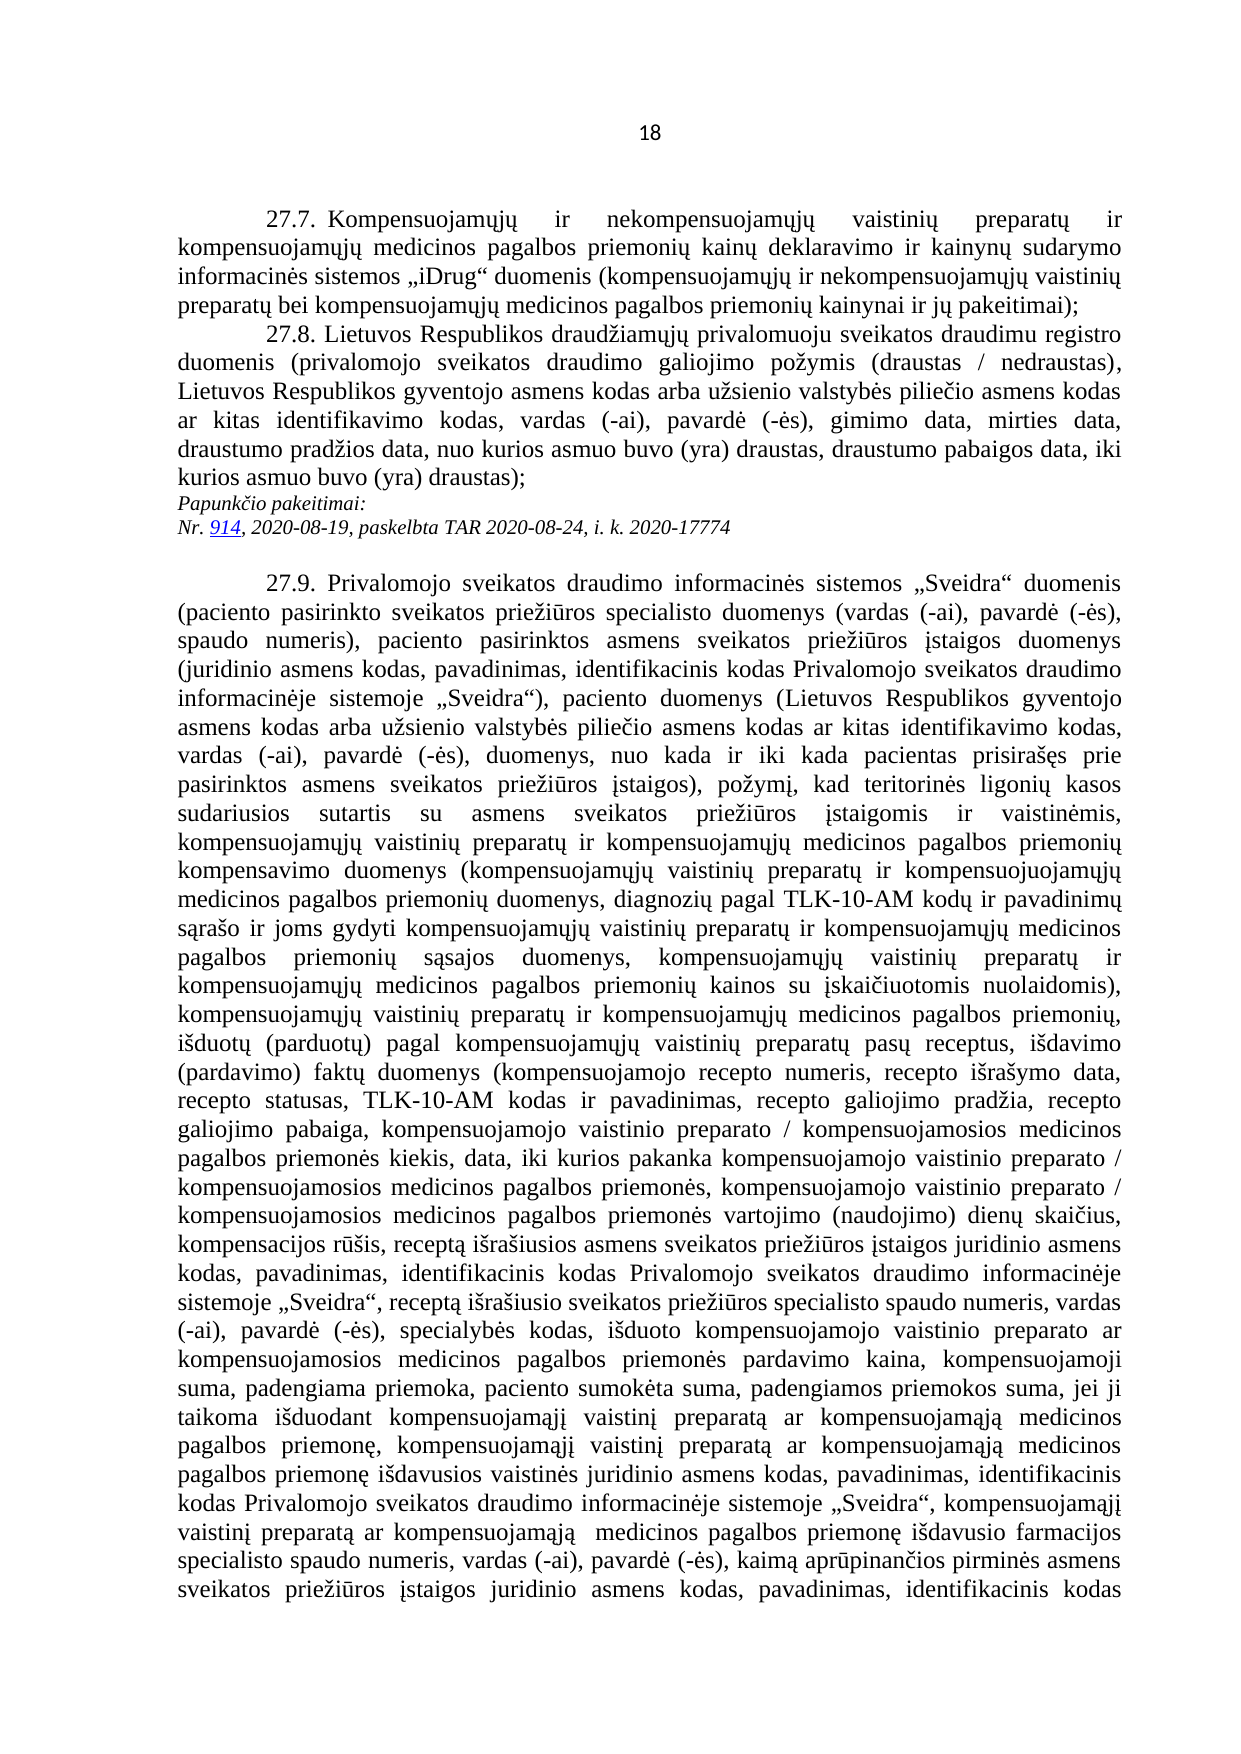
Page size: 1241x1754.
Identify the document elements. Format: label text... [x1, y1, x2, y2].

text Papunkčio pakeitimai: [177, 491, 1122, 515]
text 27.9. Privalomojo sveikatos draudimo informacinės sistemos „Sveidra“ duomenis (paciento pasirinkto sveikatos priežiūros specialisto duomenys (vardas (-ai), pavardė (-ės), spaudo numeris), paciento pasirinktos asmens sveikatos priežiūros įstaigos duomenys (juridinio asmens kodas, pavadinimas, identifikacinis kodas Privalomojo sveikatos draudimo informacinėje sistemoje „Sveidra“), paciento duomenys (Lietuvos Respublikos gyventojo asmens kodas arba užsienio valstybės piliečio asmens kodas ar kitas identifikavimo kodas, vardas (-ai), pavardė (-ės), duomenys, nuo kada ir iki kada pacientas prisirašęs prie pasirinktos asmens sveikatos priežiūros įstaigos), požymį, kad teritorinės ligonių kasos sudariusios sutartis su asmens sveikatos priežiūros įstaigomis ir vaistinėmis, kompensuojamųjų vaistinių preparatų ir kompensuojamųjų medicinos pagalbos priemonių kompensavimo duomenys (kompensuojamųjų vaistinių preparatų ir kompensuojuojamųjų medicinos pagalbos priemonių duomenys, diagnozių pagal TLK‑10‑AM kodų ir pavadinimų sąrašo ir joms gydyti kompensuojamųjų vaistinių preparatų ir kompensuojamųjų medicinos pagalbos priemonių sąsajos duomenys, kompensuojamųjų vaistinių preparatų ir kompensuojamųjų medicinos pagalbos priemonių kainos su įskaičiuotomis nuolaidomis), kompensuojamųjų vaistinių preparatų ir kompensuojamųjų medicinos pagalbos priemonių, išduotų (parduotų) pagal kompensuojamųjų vaistinių preparatų pasų receptus, išdavimo (pardavimo) faktų duomenys (kompensuojamojo recepto numeris, recepto išrašymo data, recepto statusas, TLK‑10-AM kodas ir pavadinimas, recepto galiojimo pradžia, recepto galiojimo pabaiga, kompensuojamojo vaistinio preparato / kompensuojamosios medicinos pagalbos priemonės kiekis, data, iki kurios pakanka kompensuojamojo vaistinio preparato / kompensuojamosios medicinos pagalbos priemonės, kompensuojamojo vaistinio preparato / kompensuojamosios medicinos pagalbos priemonės vartojimo (naudojimo) dienų skaičius, kompensacijos rūšis, receptą išrašiusios asmens sveikatos priežiūros įstaigos juridinio asmens kodas, pavadinimas, identifikacinis kodas Privalomojo sveikatos draudimo informacinėje sistemoje „Sveidra“, receptą išrašiusio sveikatos priežiūros specialisto spaudo numeris, vardas (-ai), pavardė (-ės), specialybės kodas, išduoto kompensuojamojo vaistinio preparato ar kompensuojamosios medicinos pagalbos priemonės pardavimo kaina, kompensuojamoji suma, padengiama priemoka, paciento sumokėta suma, padengiamos priemokos suma, jei ji taikoma išduodant kompensuojamąjį vaistinį preparatą ar kompensuojamąją medicinos pagalbos priemonę, kompensuojamąjį vaistinį preparatą ar kompensuojamąją medicinos pagalbos priemonę išdavusios vaistinės juridinio asmens kodas, pavadinimas, identifikacinis kodas Privalomojo sveikatos draudimo informacinėje sistemoje „Sveidra“, kompensuojamąjį vaistinį preparatą ar kompensuojamąją medicinos pagalbos priemonę išdavusio farmacijos specialisto spaudo numeris, vardas (-ai), pavardė (-ės), kaimą aprūpinančios pirminės asmens sveikatos priežiūros įstaigos juridinio asmens kodas, pavadinimas, identifikacinis kodas [177, 568, 1122, 1603]
text 27.7. Kompensuojamųjų ir nekompensuojamųjų vaistinių preparatų ir kompensuojamųjų medicinos pagalbos priemonių kainų deklaravimo ir kainynų sudarymo informacinės sistemos „iDrug“ duomenis (kompensuojamųjų ir nekompensuojamųjų vaistinių preparatų bei kompensuojamųjų medicinos pagalbos priemonių kainynai ir jų pakeitimai); [177, 204, 1122, 319]
text Nr. 914, 2020-08-19, paskelbta TAR 2020-08-24, i. k. 2020-17774 [177, 515, 1122, 539]
text 27.8. Lietuvos Respublikos draudžiamųjų privalomuoju sveikatos draudimu registro duomenis (privalomojo sveikatos draudimo galiojimo požymis (draustas / nedraustas), Lietuvos Respublikos gyventojo asmens kodas arba užsienio valstybės piliečio asmens kodas ar kitas identifikavimo kodas, vardas (-ai), pavardė (-ės), gimimo data, mirties data, draustumo pradžios data, nuo kurios asmuo buvo (yra) draustas, draustumo pabaigos data, iki kurios asmuo buvo (yra) draustas); [177, 319, 1122, 491]
